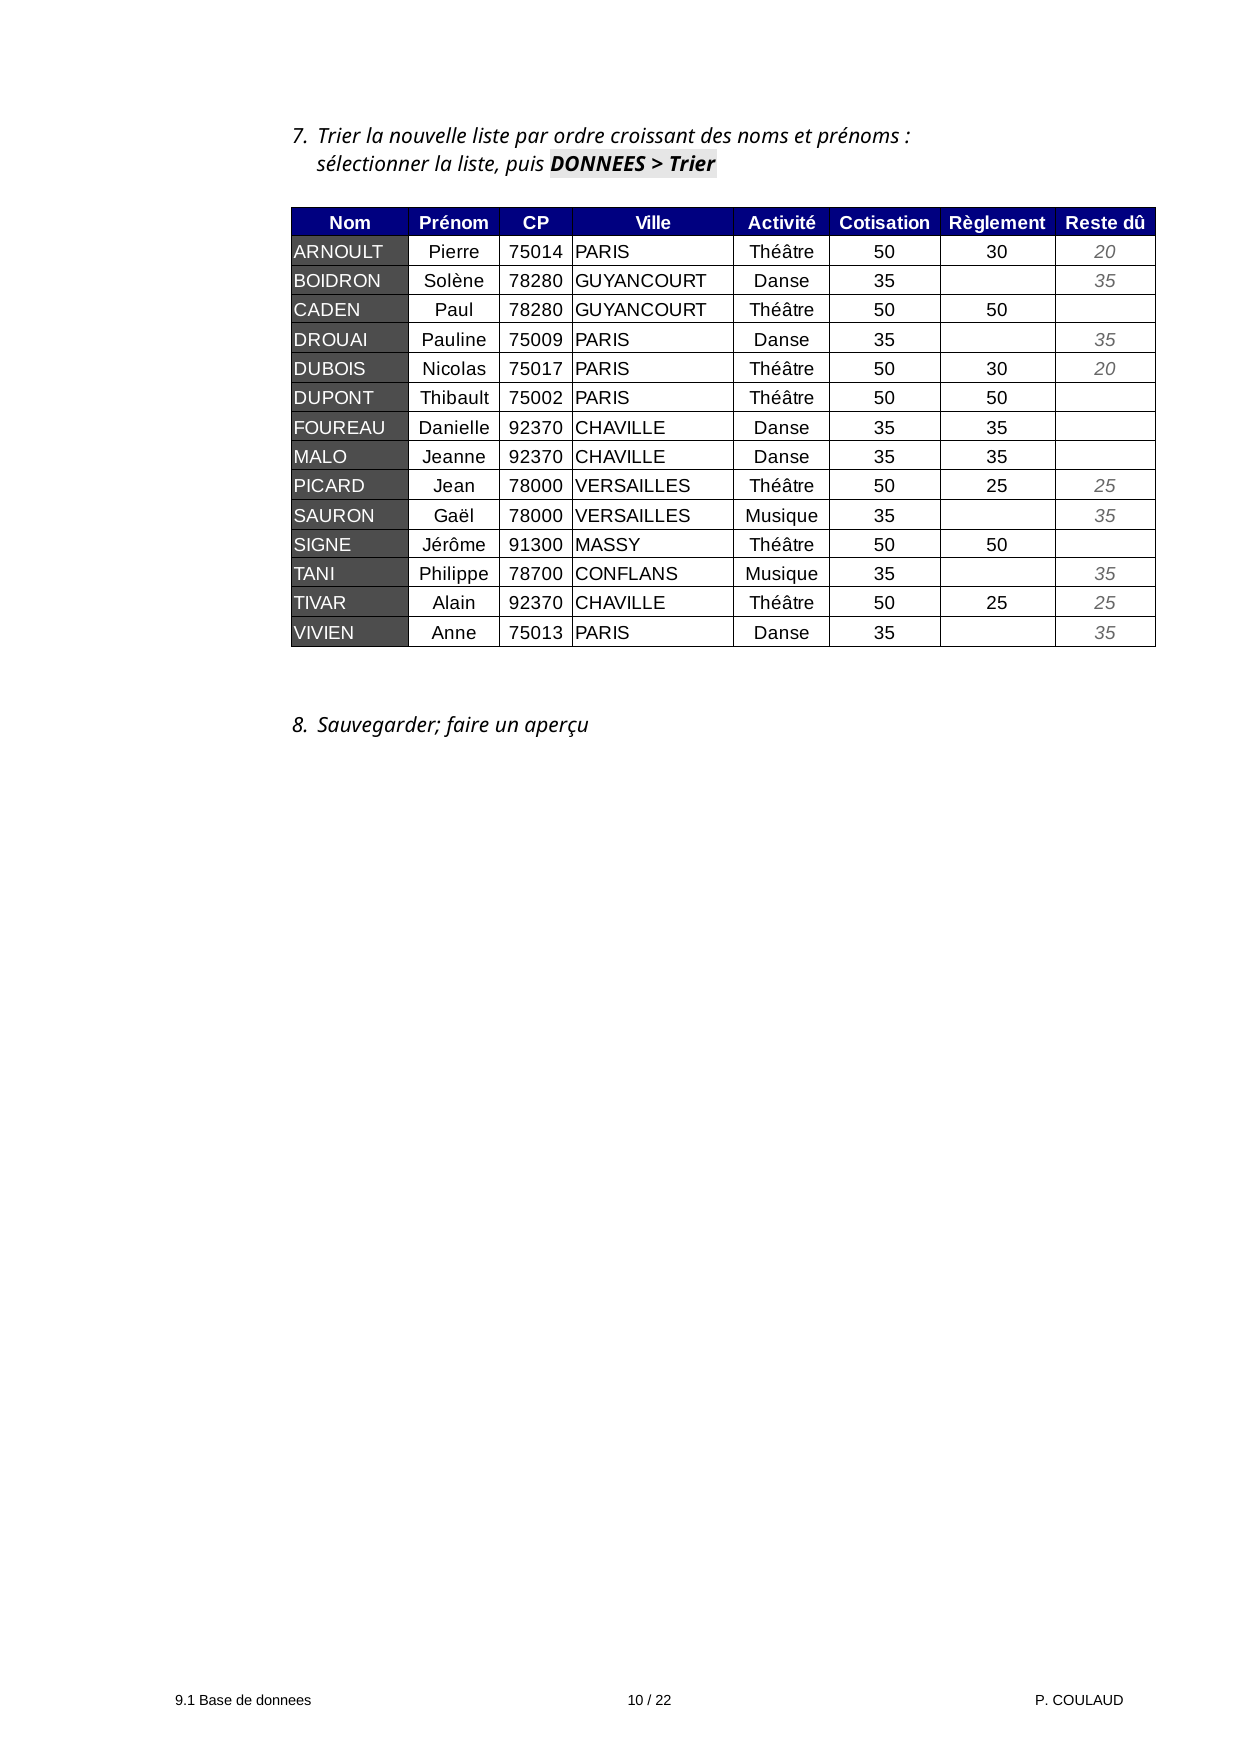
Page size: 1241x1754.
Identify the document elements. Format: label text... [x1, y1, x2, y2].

list Trier la nouvelle liste par ordre croissant des noms et prénoms : sélectionner la liste, puis DONNEES > Trier [292, 121, 1123, 206]
list Sauvegarder; faire un aperçu [292, 710, 1123, 738]
